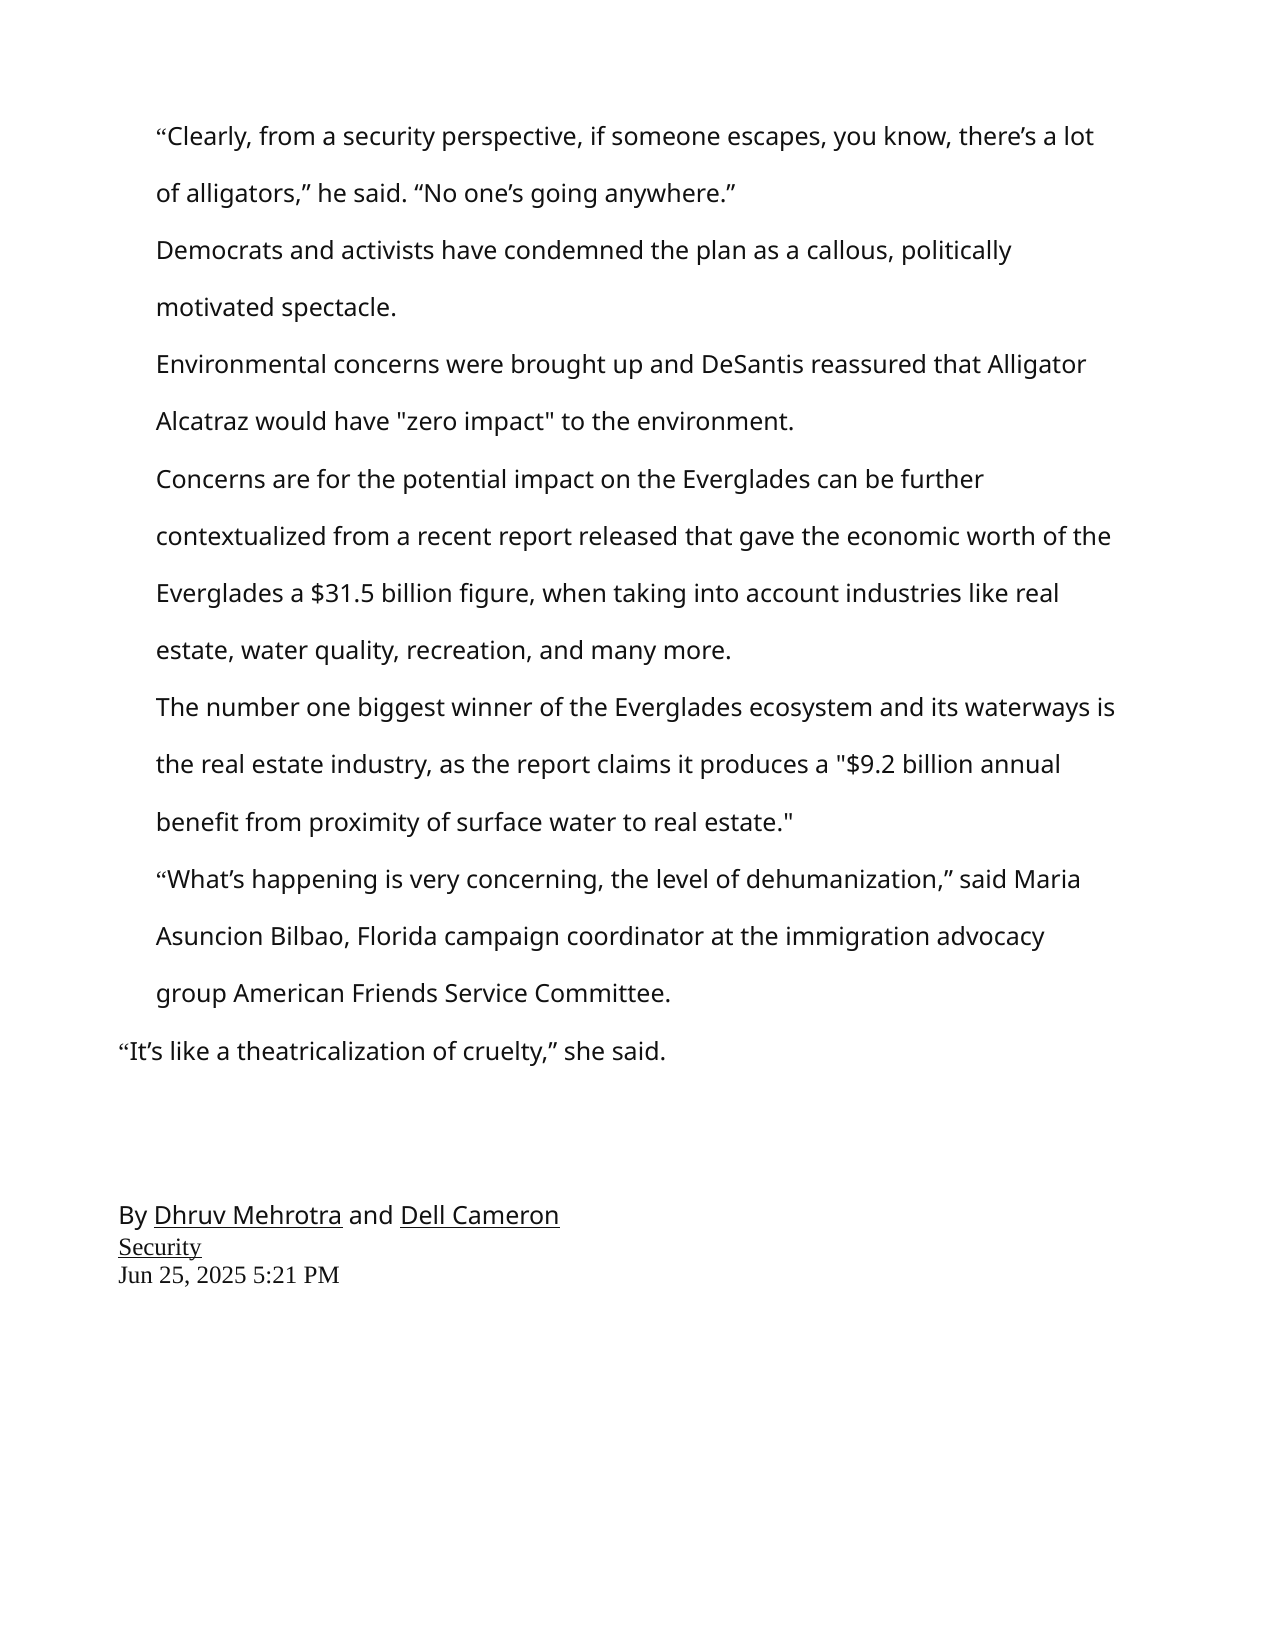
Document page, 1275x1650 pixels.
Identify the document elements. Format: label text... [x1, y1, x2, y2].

text By Dhruv Mehrotra and Dell Cameron [118, 1198, 1157, 1232]
text Jun 25, 2025 5:21 PM [118, 1261, 1157, 1289]
text Security [118, 1232, 1157, 1261]
text Democrats and activists have condemned the plan as a callous, politically motivated spectacle. [156, 232, 1119, 324]
text “It’s like a theatricalization of cruelty,” she said. [118, 1033, 1157, 1067]
text “Clearly, from a security perspective, if someone escapes, you know, there’s a lot of alligators,” he said. “No one’s going anywhere.” [156, 118, 1119, 209]
text Concerns are for the potential impact on the Everglades can be further contextualized from a recent report released that gave the economic worth of the Everglades a $31.5 billion figure, when taking into account industries like real estate, water quality, recreation, and many more. [156, 461, 1119, 667]
text “What’s happening is very concerning, the level of dehumanization,” said Maria Asuncion Bilbao, Florida campaign coordinator at the immigration advocacy group American Friends Service Committee. [156, 862, 1119, 1010]
text Environmental concerns were brought up and DeSantis reassured that Alligator Alcatraz would have "zero impact" to the environment. [156, 347, 1119, 438]
text The number one biggest winner of the Everglades ecosystem and its waterways is the real estate industry, as the report claims it produces a "$9.2 billion annual benefit from proximity of surface water to real estate." [156, 690, 1119, 838]
